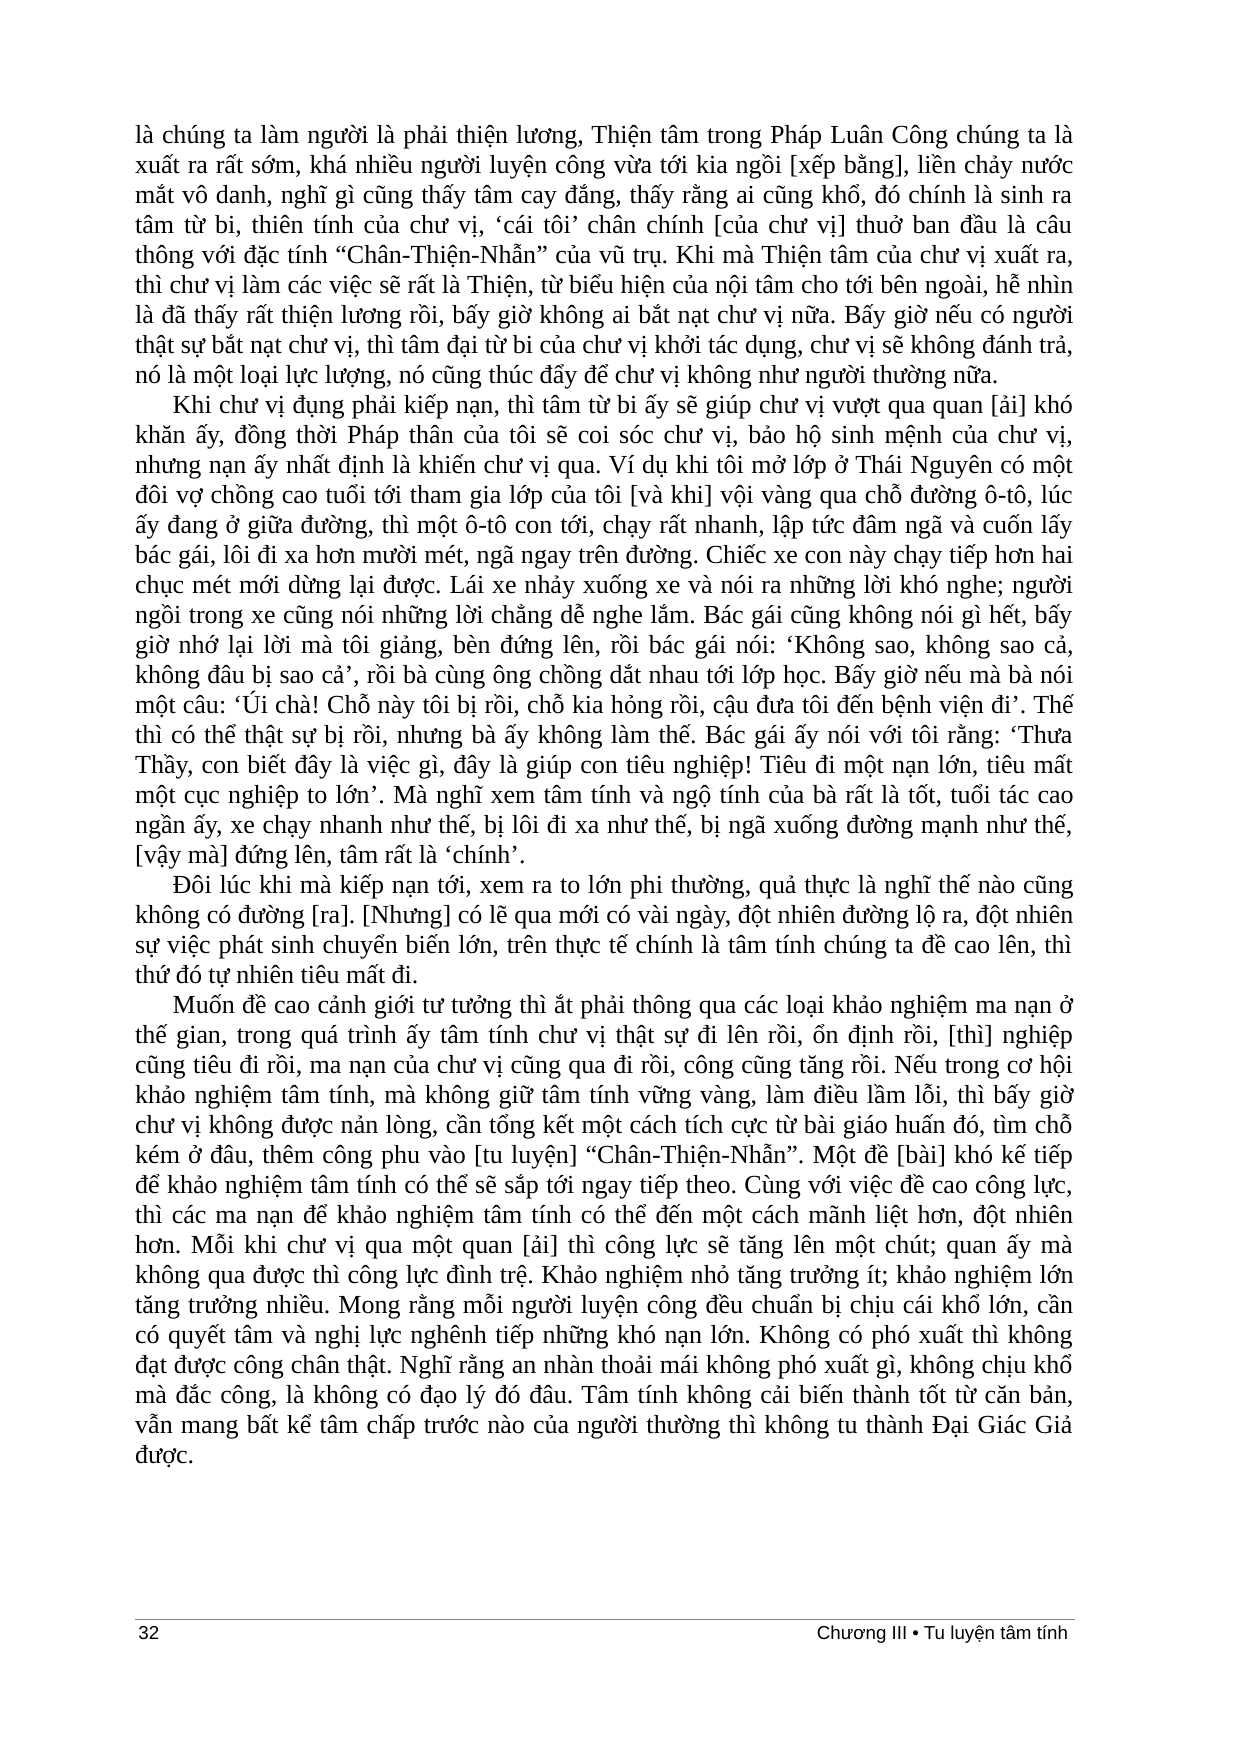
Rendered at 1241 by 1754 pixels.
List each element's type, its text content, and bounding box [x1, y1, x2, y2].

text Đôi lúc khi mà kiếp nạn tới, xem ra to lớn phi thường, quả thực là nghĩ thế nào cũng không có đường [ra]. [Nhưng] có lẽ qua mới có vài ngày, đột nhiên đường lộ ra, đột nhiên sự việc phát sinh chuyển biến lớn, trên thực tế chính là tâm tính chúng ta đề cao lên, thì thứ đó tự nhiên tiêu mất đi. [135, 870, 1075, 990]
text Muốn đề cao cảnh giới tư tưởng thì ắt phải thông qua các loại khảo nghiệm ma nạn ở thế gian, trong quá trình ấy tâm tính chư vị thật sự đi lên rồi, ổn định rồi, [thì] nghiệp cũng tiêu đi rồi, ma nạn của chư vị cũng qua đi rồi, công cũng tăng rồi. Nếu trong cơ hội khảo nghiệm tâm tính, mà không giữ tâm tính vững vàng, làm điều lầm lỗi, thì bấy giờ chư vị không được nản lòng, cần tổng kết một cách tích cực từ bài giáo huấn đó, tìm chỗ kém ở đâu, thêm công phu vào [tu luyện] “Chân-Thiện-Nhẫn”. Một đề [bài] khó kế tiếp để khảo nghiệm tâm tính có thể sẽ sắp tới ngay tiếp theo. Cùng với việc đề cao công lực, thì các ma nạn để khảo nghiệm tâm tính có thể đến một cách mãnh liệt hơn, đột nhiên hơn. Mỗi khi chư vị qua một quan [ải] thì công lực sẽ tăng lên một chút; quan ấy mà không qua được thì công lực đình trệ. Khảo nghiệm nhỏ tăng trưởng ít; khảo nghiệm lớn tăng trưởng nhiều. Mong rằng mỗi người luyện công đều chuẩn bị chịu cái khổ lớn, cần có quyết tâm và nghị lực nghênh tiếp những khó nạn lớn. Không có phó xuất thì không đạt được công chân thật. Nghĩ rằng an nhàn thoải mái không phó xuất gì, không chịu khổ mà đắc công, là không có đạo lý đó đâu. Tâm tính không cải biến thành tốt từ căn bản, vẫn mang bất kể tâm chấp trước nào của người thường thì không tu thành Đại Giác Giả được. [135, 990, 1075, 1470]
text Khi chư vị đụng phải kiếp nạn, thì tâm từ bi ấy sẽ giúp chư vị vượt qua quan [ải] khó khăn ấy, đồng thời Pháp thân của tôi sẽ coi sóc chư vị, bảo hộ sinh mệnh của chư vị, nhưng nạn ấy nhất định là khiến chư vị qua. Ví dụ khi tôi mở lớp ở Thái Nguyên có một đôi vợ chồng cao tuổi tới tham gia lớp của tôi [và khi] vội vàng qua chỗ đường ô-tô, lúc ấy đang ở giữa đường, thì một ô-tô con tới, chạy rất nhanh, lập tức đâm ngã và cuốn lấy bác gái, lôi đi xa hơn mười mét, ngã ngay trên đường. Chiếc xe con này chạy tiếp hơn hai chục mét mới dừng lại được. Lái xe nhảy xuống xe và nói ra những lời khó nghe; người ngồi trong xe cũng nói những lời chẳng dễ nghe lắm. Bác gái cũng không nói gì hết, bấy giờ nhớ lại lời mà tôi giảng, bèn đứng lên, rồi bác gái nói: ‘Không sao, không sao cả, không đâu bị sao cả’, rồi bà cùng ông chồng dắt nhau tới lớp học. Bấy giờ nếu mà bà nói một câu: ‘Úi chà! Chỗ này tôi bị rồi, chỗ kia hỏng rồi, cậu đưa tôi đến bệnh viện đi’. Thế thì có thể thật sự bị rồi, nhưng bà ấy không làm thế. Bác gái ấy nói với tôi rằng: ‘Thưa Thầy, con biết đây là việc gì, đây là giúp con tiêu nghiệp! Tiêu đi một nạn lớn, tiêu mất một cục nghiệp to lớn’. Mà nghĩ xem tâm tính và ngộ tính của bà rất là tốt, tuổi tác cao ngần ấy, xe chạy nhanh như thế, bị lôi đi xa như thế, bị ngã xuống đường mạnh như thế, [vậy mà] đứng lên, tâm rất là ‘chính’. [135, 390, 1075, 870]
text là chúng ta làm người là phải thiện lương, Thiện tâm trong Pháp Luân Công chúng ta là xuất ra rất sớm, khá nhiều người luyện công vừa tới kia ngồi [xếp bằng], liền chảy nước mắt vô danh, nghĩ gì cũng thấy tâm cay đắng, thấy rằng ai cũng khổ, đó chính là sinh ra tâm từ bi, thiên tính của chư vị, ‘cái tôi’ chân chính [của chư vị] thuở ban đầu là câu thông với đặc tính “Chân-Thiện-Nhẫn” của vũ trụ. Khi mà Thiện tâm của chư vị xuất ra, thì chư vị làm các việc sẽ rất là Thiện, từ biểu hiện của nội tâm cho tới bên ngoài, hễ nhìn là đã thấy rất thiện lương rồi, bấy giờ không ai bắt nạt chư vị nữa. Bấy giờ nếu có người thật sự bắt nạt chư vị, thì tâm đại từ bi của chư vị khởi tác dụng, chư vị sẽ không đánh trả, nó là một loại lực lượng, nó cũng thúc đẩy để chư vị không như người thường nữa. [135, 120, 1075, 390]
